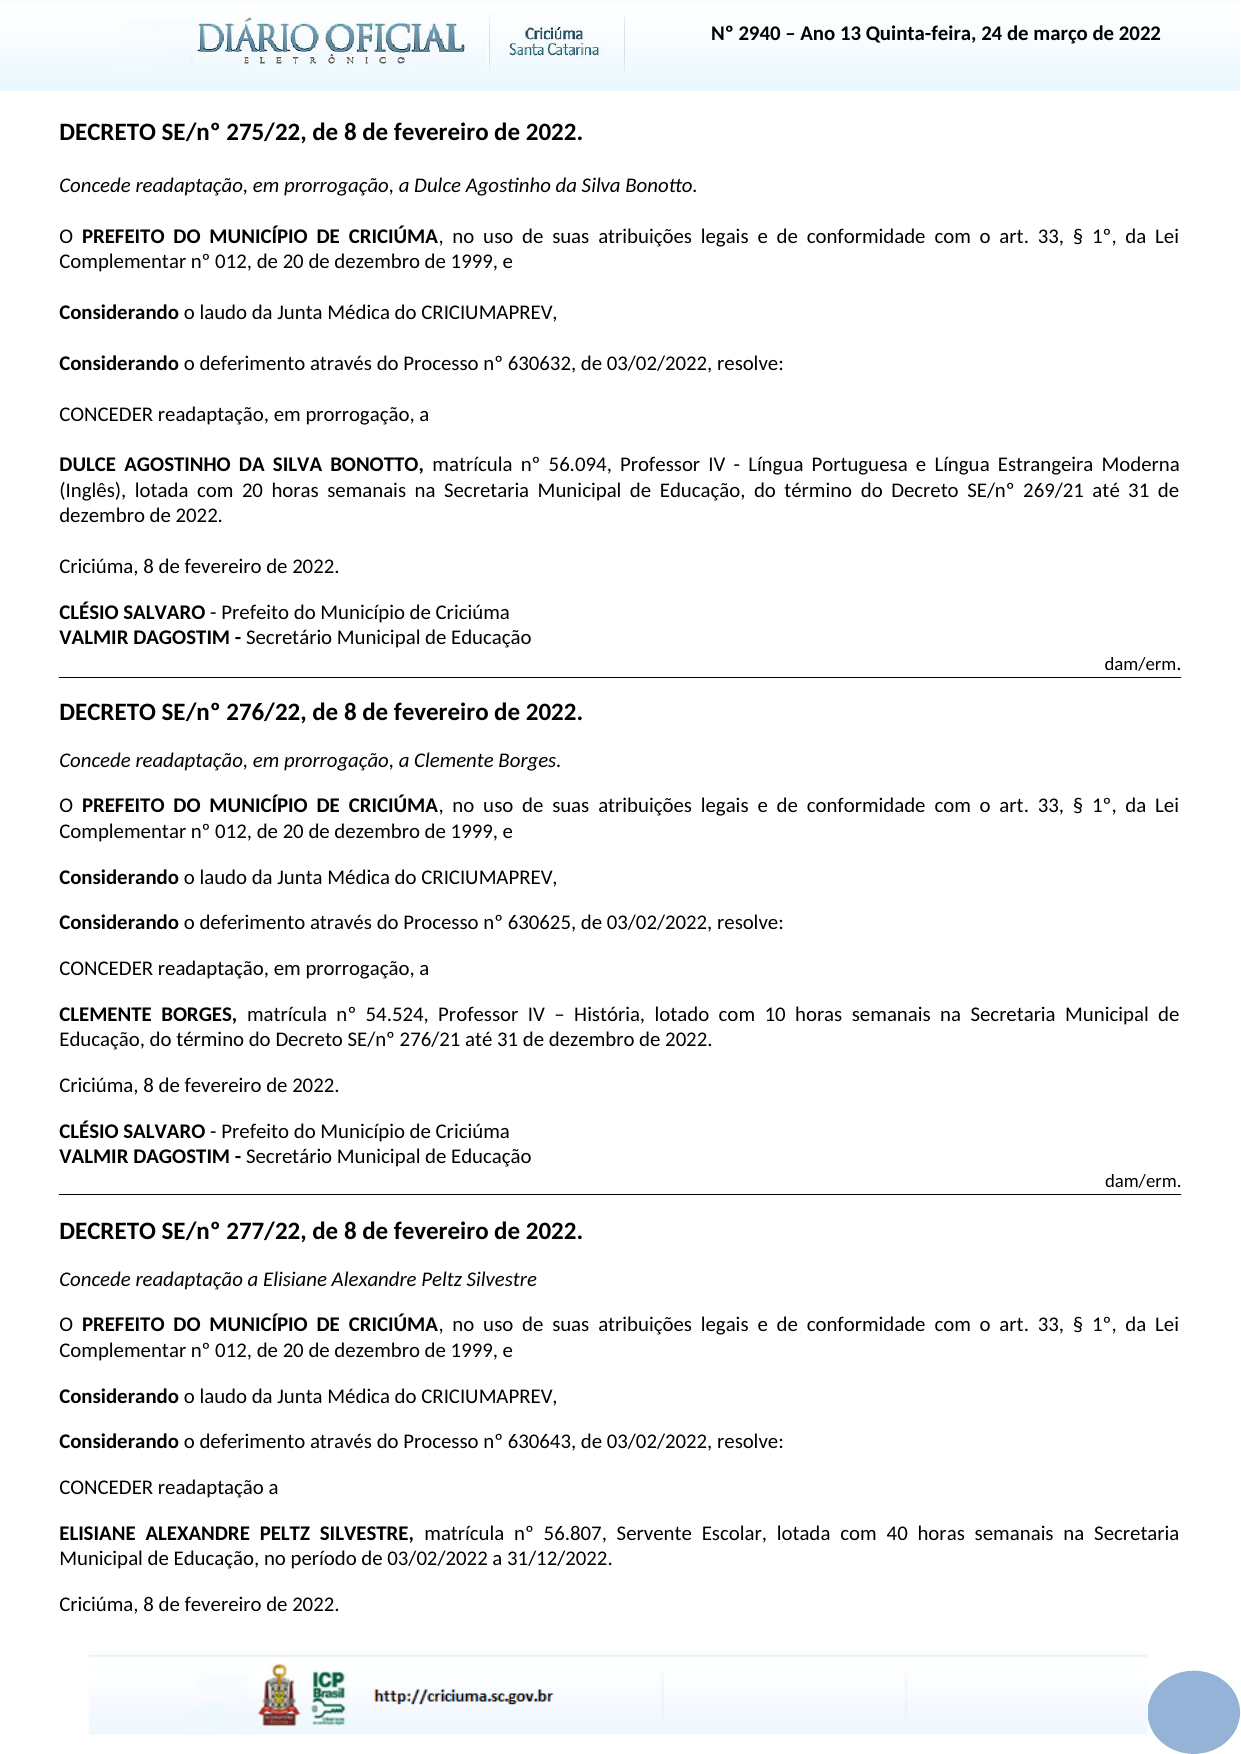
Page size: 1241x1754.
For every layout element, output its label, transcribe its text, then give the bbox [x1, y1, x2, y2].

text CLEMENTE BORGES, matrícula nº 54.524, Professor IV – História, lotado com 10 horas semanais na Secretaria Municipal de Educação, do término do Decreto SE/nº 276/21 até 31 de dezembro de 2022. [59, 1001, 1181, 1052]
text CLÉSIO SALVARO - Prefeito do Município de Criciúma [59, 1118, 1240, 1143]
text VALMIR DAGOSTIM - Secretário Municipal de Educação [59, 624, 1181, 650]
text Criciúma, 8 de fevereiro de 2022. [59, 553, 1181, 579]
text dam/erm. [59, 650, 1181, 677]
text Concede readaptação, em prorrogação, a Clemente Borges. [59, 747, 1181, 772]
text Considerando o laudo da Junta Médica do CRICIUMAPREV, [59, 864, 1181, 889]
text DULCE AGOSTINHO DA SILVA BONOTTO, matrícula nº 56.094, Professor IV - Língua Portuguesa e Língua Estrangeira Moderna (Inglês), lotada com 20 horas semanais na Secretaria Municipal de Educação, do término do Decreto SE/nº 269/21 até 31 de dezembro de 2022. [59, 452, 1181, 528]
text VALMIR DAGOSTIM - Secretário Municipal de Educação [59, 1143, 1240, 1169]
text Considerando o deferimento através do Processo nº 630625, de 03/02/2022, resolve: [59, 909, 1181, 935]
text Concede readaptação, em prorrogação, a Dulce Agostinho da Silva Bonotto. [59, 172, 1181, 197]
text DECRETO SE/nº 276/22, de 8 de fevereiro de 2022. [59, 696, 1181, 727]
text Criciúma, 8 de fevereiro de 2022. [59, 1591, 1181, 1617]
text O PREFEITO DO MUNICÍPIO DE CRICIÚMA, no uso de suas atribuições legais e de conformidade com o art. 33, § 1º, da Lei Complementar nº 012, de 20 de dezembro de 1999, e [59, 793, 1181, 843]
text Considerando o laudo da Junta Médica do CRICIUMAPREV, [59, 1383, 1181, 1408]
text O PREFEITO DO MUNICÍPIO DE CRICIÚMA, no uso de suas atribuições legais e de conformidade com o art. 33, § 1º, da Lei Complementar nº 012, de 20 de dezembro de 1999, e [59, 223, 1181, 274]
text DECRETO SE/nº 275/22, de 8 de fevereiro de 2022. [59, 116, 1181, 147]
text dam/erm. [59, 1169, 1181, 1194]
text CONCEDER readaptação a [59, 1474, 1181, 1500]
text CONCEDER readaptação, em prorrogação, a [59, 401, 1181, 426]
text Considerando o deferimento através do Processo nº 630643, de 03/02/2022, resolve: [59, 1428, 1181, 1454]
text Considerando o deferimento através do Processo nº 630632, de 03/02/2022, resolve: [59, 350, 1181, 375]
text Criciúma, 8 de fevereiro de 2022. [59, 1072, 1181, 1098]
text Considerando o laudo da Junta Médica do CRICIUMAPREV, [59, 299, 1181, 324]
text Concede readaptação a Elisiane Alexandre Peltz Silvestre [59, 1266, 1181, 1291]
text ELISIANE ALEXANDRE PELTZ SILVESTRE, matrícula nº 56.807, Servente Escolar, lotada com 40 horas semanais na Secretaria Municipal de Educação, no período de 03/02/2022 a 31/12/2022. [59, 1520, 1181, 1571]
text CLÉSIO SALVARO - Prefeito do Município de Criciúma [59, 599, 1181, 624]
text O PREFEITO DO MUNICÍPIO DE CRICIÚMA, no uso de suas atribuições legais e de conformidade com o art. 33, § 1º, da Lei Complementar nº 012, de 20 de dezembro de 1999, e [59, 1312, 1181, 1362]
text CONCEDER readaptação, em prorrogação, a [59, 955, 1181, 981]
text DECRETO SE/nº 277/22, de 8 de fevereiro de 2022. [59, 1215, 1181, 1246]
